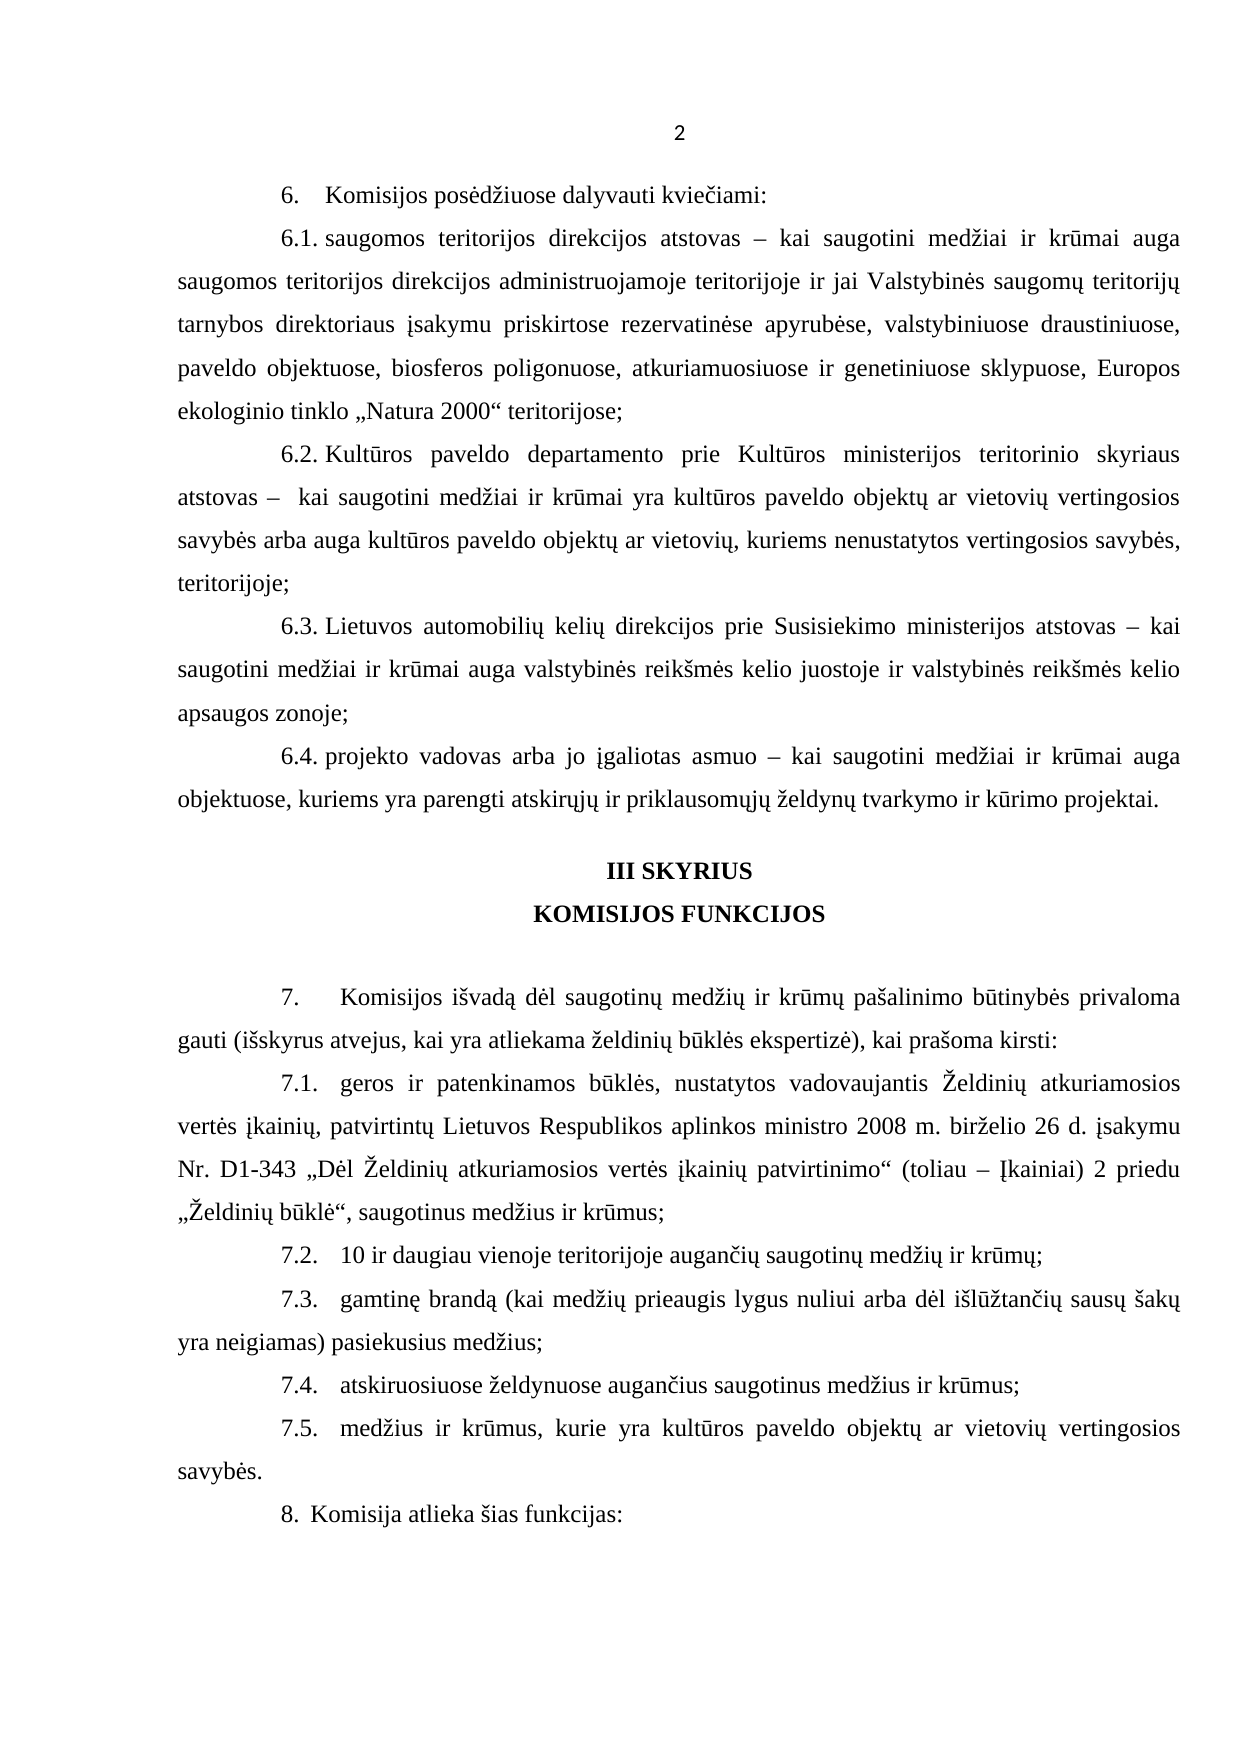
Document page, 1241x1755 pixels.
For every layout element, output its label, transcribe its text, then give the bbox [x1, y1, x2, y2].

text 7.5. medžius ir krūmus, kurie yra kultūros paveldo objektų ar vietovių vertingosios savybės. [177, 1413, 1181, 1485]
text 7.3. gamtinę brandą (kai medžių prieaugis lygus nuliui arba dėl išlūžtančių sausų šakų yra neigiamas) pasiekusius medžius; [177, 1284, 1181, 1356]
text 6.4. projekto vadovas arba jo įgaliotas asmuo – kai saugotini medžiai ir krūmai auga objektuose, kuriems yra parengti atskirųjų ir priklausomųjų želdynų tvarkymo ir kūrimo projektai. [177, 741, 1181, 813]
text 7.4. atskiruosiuose želdynuose augančius saugotinus medžius ir krūmus; [207, 1370, 1181, 1399]
text KOMISIJOS FUNKCIJOS [177, 899, 1181, 928]
text 7.1. geros ir patenkinamos būklės, nustatytos vadovaujantis Želdinių atkuriamosios vertės įkainių, patvirtintų Lietuvos Respublikos aplinkos ministro 2008 m. birželio 26 d. įsakymu Nr. D1-343 „Dėl Želdinių atkuriamosios vertės įkainių patvirtinimo“ (toliau – Įkainiai) 2 priedu „Želdinių būklė“, saugotinus medžius ir krūmus; [177, 1068, 1181, 1226]
text III SKYRIUS [177, 856, 1181, 884]
text 6.2. Kultūros paveldo departamento prie Kultūros ministerijos teritorinio skyriaus atstovas – kai saugotini medžiai ir krūmai yra kultūros paveldo objektų ar vietovių vertingosios savybės arba auga kultūros paveldo objektų ar vietovių, kuriems nenustatytos vertingosios savybės, teritorijoje; [177, 439, 1181, 597]
text 8. Komisija atlieka šias funkcijas: [215, 1499, 1181, 1528]
text 6. Komisijos posėdžiuose dalyvauti kviečiami: [215, 180, 1181, 209]
text 7. Komisijos išvadą dėl saugotinų medžių ir krūmų pašalinimo būtinybės privaloma gauti (išskyrus atvejus, kai yra atliekama želdinių būklės ekspertizė), kai prašoma kirsti: [177, 982, 1181, 1054]
text 7.2. 10 ir daugiau vienoje teritorijoje augančių saugotinų medžių ir krūmų; [207, 1241, 1181, 1269]
text 6.1. saugomos teritorijos direkcijos atstovas – kai saugotini medžiai ir krūmai auga saugomos teritorijos direkcijos administruojamoje teritorijoje ir jai Valstybinės saugomų teritorijų tarnybos direktoriaus įsakymu priskirtose rezervatinėse apyrubėse, valstybiniuose draustiniuose, paveldo objektuose, biosferos poligonuose, atkuriamuosiuose ir genetiniuose sklypuose, Europos ekologinio tinklo „Natura 2000“ teritorijose; [177, 223, 1181, 424]
text 6.3. Lietuvos automobilių kelių direkcijos prie Susisiekimo ministerijos atstovas – kai saugotini medžiai ir krūmai auga valstybinės reikšmės kelio juostoje ir valstybinės reikšmės kelio apsaugos zonoje; [177, 611, 1181, 726]
